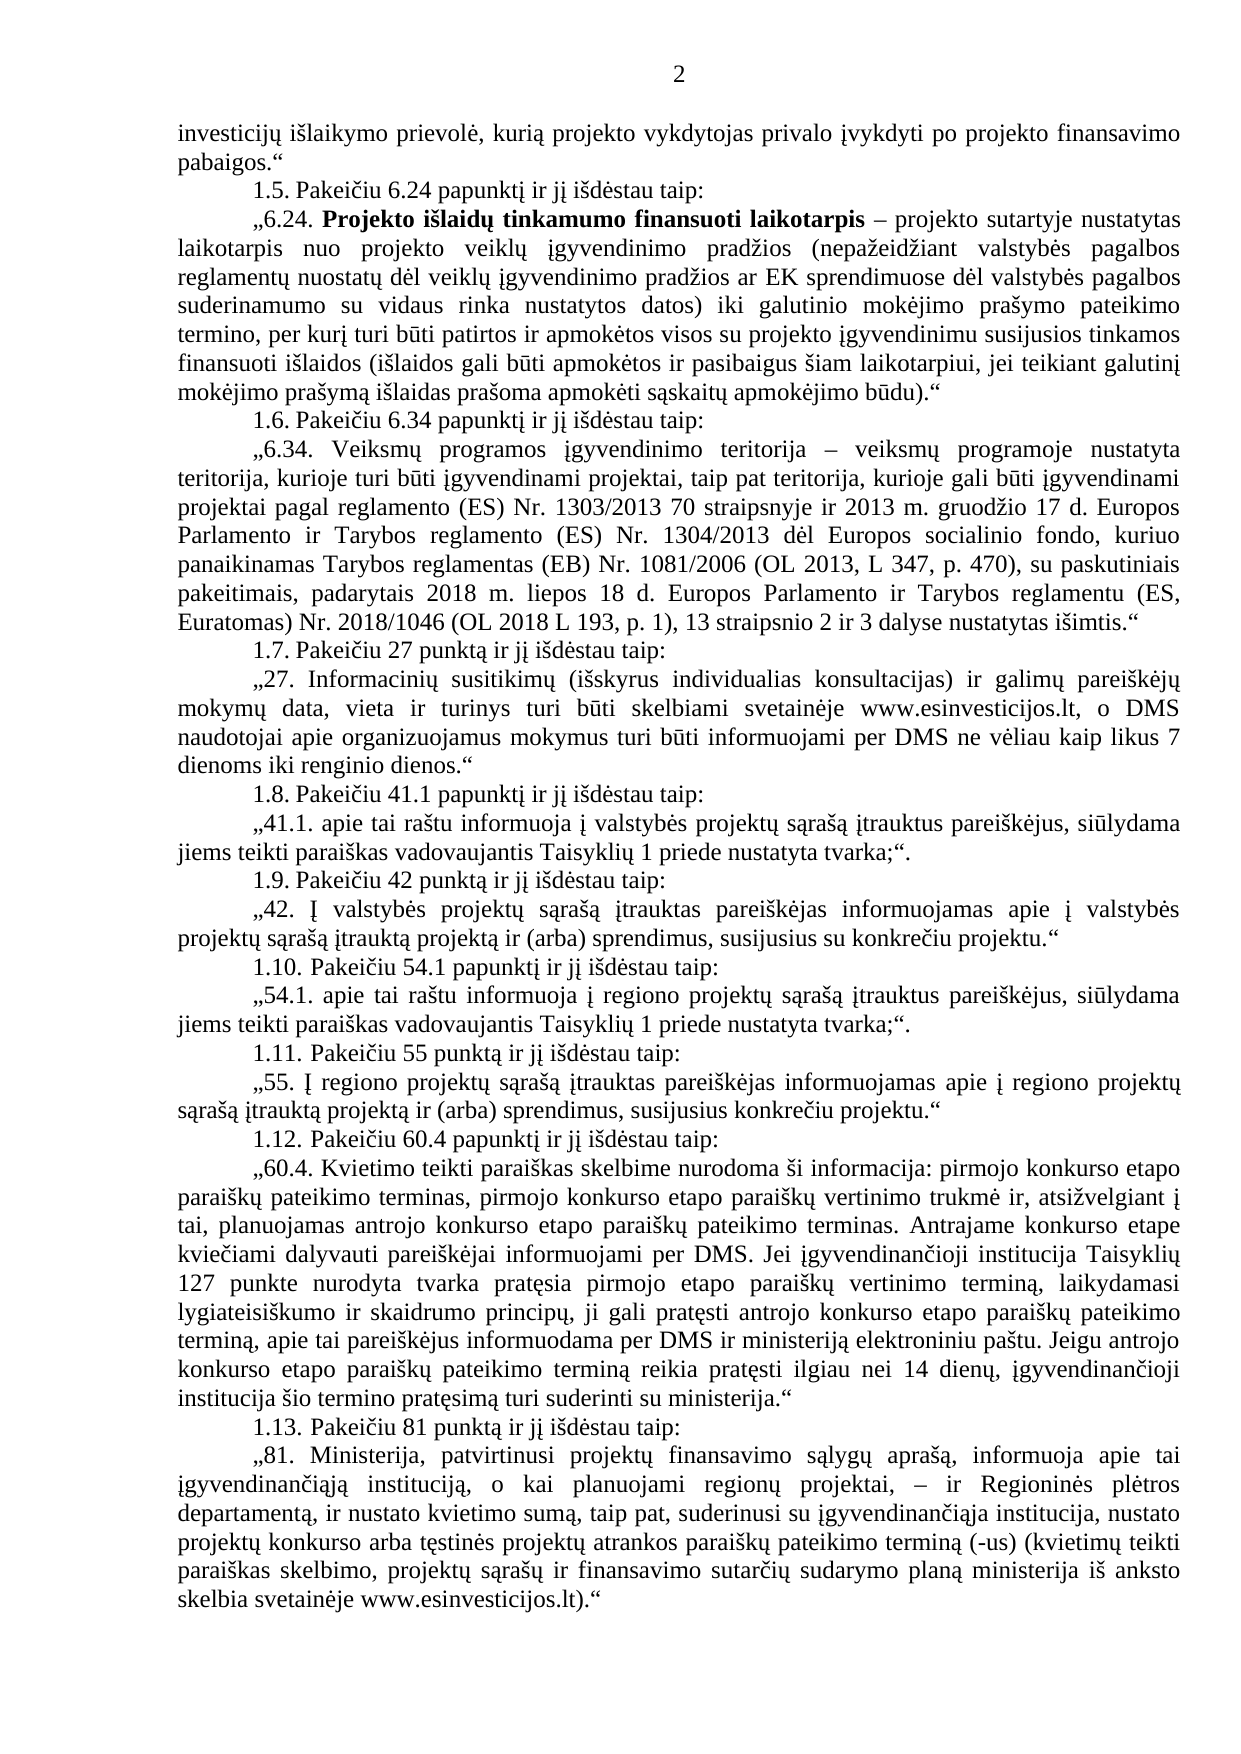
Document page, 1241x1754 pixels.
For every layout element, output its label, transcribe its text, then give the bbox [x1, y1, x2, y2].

text investicijų išlaikymo prievolė, kurią projekto vykdytojas privalo įvykdyti po projekto finansavimo pabaigos.“ [177, 118, 1181, 176]
text 1.8. Pakeičiu 41.1 papunktį ir jį išdėstau taip: [177, 779, 1181, 808]
text „81. Ministerija, patvirtinusi projektų finansavimo sąlygų aprašą, informuoja apie tai įgyvendinančiąją instituciją, o kai planuojami regionų projektai, – ir Regioninės plėtros departamentą, ir nustato kvietimo sumą, taip pat, suderinusi su įgyvendinančiąja institucija, nustato projektų konkurso arba tęstinės projektų atrankos paraiškų pateikimo terminą (-us) (kvietimų teikti paraiškas skelbimo, projektų sąrašų ir finansavimo sutarčių sudarymo planą ministerija iš anksto skelbia svetainėje www.esinvesticijos.lt).“ [177, 1441, 1181, 1613]
text 1.13. Pakeičiu 81 punktą ir jį išdėstau taip: [177, 1412, 1181, 1441]
text „6.24. Projekto išlaidų tinkamumo finansuoti laikotarpis – projekto sutartyje nustatytas laikotarpis nuo projekto veiklų įgyvendinimo pradžios (nepažeidžiant valstybės pagalbos reglamentų nuostatų dėl veiklų įgyvendinimo pradžios ar EK sprendimuose dėl valstybės pagalbos suderinamumo su vidaus rinka nustatytos datos) iki galutinio mokėjimo prašymo pateikimo termino, per kurį turi būti patirtos ir apmokėtos visos su projekto įgyvendinimu susijusios tinkamos finansuoti išlaidos (išlaidos gali būti apmokėtos ir pasibaigus šiam laikotarpiui, jei teikiant galutinį mokėjimo prašymą išlaidas prašoma apmokėti sąskaitų apmokėjimo būdu).“ [177, 204, 1181, 406]
text „41.1. apie tai raštu informuoja į valstybės projektų sąrašą įtrauktus pareiškėjus, siūlydama jiems teikti paraiškas vadovaujantis Taisyklių 1 priede nustatyta tvarka;“. [177, 808, 1181, 866]
text 1.5. Pakeičiu 6.24 papunktį ir jį išdėstau taip: [177, 176, 1181, 204]
text „42. Į valstybės projektų sąrašą įtrauktas pareiškėjas informuojamas apie į valstybės projektų sąrašą įtrauktą projektą ir (arba) sprendimus, susijusius su konkrečiu projektu.“ [177, 894, 1181, 952]
text 1.6. Pakeičiu 6.34 papunktį ir jį išdėstau taip: [177, 406, 1181, 434]
text 1.9. Pakeičiu 42 punktą ir jį išdėstau taip: [177, 866, 1181, 894]
text 1.7. Pakeičiu 27 punktą ir jį išdėstau taip: [177, 636, 1181, 664]
text 1.10. Pakeičiu 54.1 papunktį ir jį išdėstau taip: [177, 952, 1181, 981]
text 1.12. Pakeičiu 60.4 papunktį ir jį išdėstau taip: [177, 1124, 1181, 1153]
text „54.1. apie tai raštu informuoja į regiono projektų sąrašą įtrauktus pareiškėjus, siūlydama jiems teikti paraiškas vadovaujantis Taisyklių 1 priede nustatyta tvarka;“. [177, 981, 1181, 1038]
text „55. Į regiono projektų sąrašą įtrauktas pareiškėjas informuojamas apie į regiono projektų sąrašą įtrauktą projektą ir (arba) sprendimus, susijusius konkrečiu projektu.“ [177, 1067, 1181, 1124]
text „27. Informacinių susitikimų (išskyrus individualias konsultacijas) ir galimų pareiškėjų mokymų data, vieta ir turinys turi būti skelbiami svetainėje www.esinvesticijos.lt, o DMS naudotojai apie organizuojamus mokymus turi būti informuojami per DMS ne vėliau kaip likus 7 dienoms iki renginio dienos.“ [177, 664, 1181, 779]
text „60.4. Kvietimo teikti paraiškas skelbime nurodoma ši informacija: pirmojo konkurso etapo paraiškų pateikimo terminas, pirmojo konkurso etapo paraiškų vertinimo trukmė ir, atsižvelgiant į tai, planuojamas antrojo konkurso etapo paraiškų pateikimo terminas. Antrajame konkurso etape kviečiami dalyvauti pareiškėjai informuojami per DMS. Jei įgyvendinančioji institucija Taisyklių 127 punkte nurodyta tvarka pratęsia pirmojo etapo paraiškų vertinimo terminą, laikydamasi lygiateisiškumo ir skaidrumo principų, ji gali pratęsti antrojo konkurso etapo paraiškų pateikimo terminą, apie tai pareiškėjus informuodama per DMS ir ministeriją elektroniniu paštu. Jeigu antrojo konkurso etapo paraiškų pateikimo terminą reikia pratęsti ilgiau nei 14 dienų, įgyvendinančioji institucija šio termino pratęsimą turi suderinti su ministerija.“ [177, 1153, 1181, 1412]
text 1.11. Pakeičiu 55 punktą ir jį išdėstau taip: [177, 1038, 1181, 1067]
text „6.34. Veiksmų programos įgyvendinimo teritorija – veiksmų programoje nustatyta teritorija, kurioje turi būti įgyvendinami projektai, taip pat teritorija, kurioje gali būti įgyvendinami projektai pagal reglamento (ES) Nr. 1303/2013 70 straipsnyje ir 2013 m. gruodžio 17 d. Europos Parlamento ir Tarybos reglamento (ES) Nr. 1304/2013 dėl Europos socialinio fondo, kuriuo panaikinamas Tarybos reglamentas (EB) Nr. 1081/2006 (OL 2013, L 347, p. 470), su paskutiniais pakeitimais, padarytais 2018 m. liepos 18 d. Europos Parlamento ir Tarybos reglamentu (ES, Euratomas) Nr. 2018/1046 (OL 2018 L 193, p. 1), 13 straipsnio 2 ir 3 dalyse nustatytas išimtis.“ [177, 434, 1181, 636]
